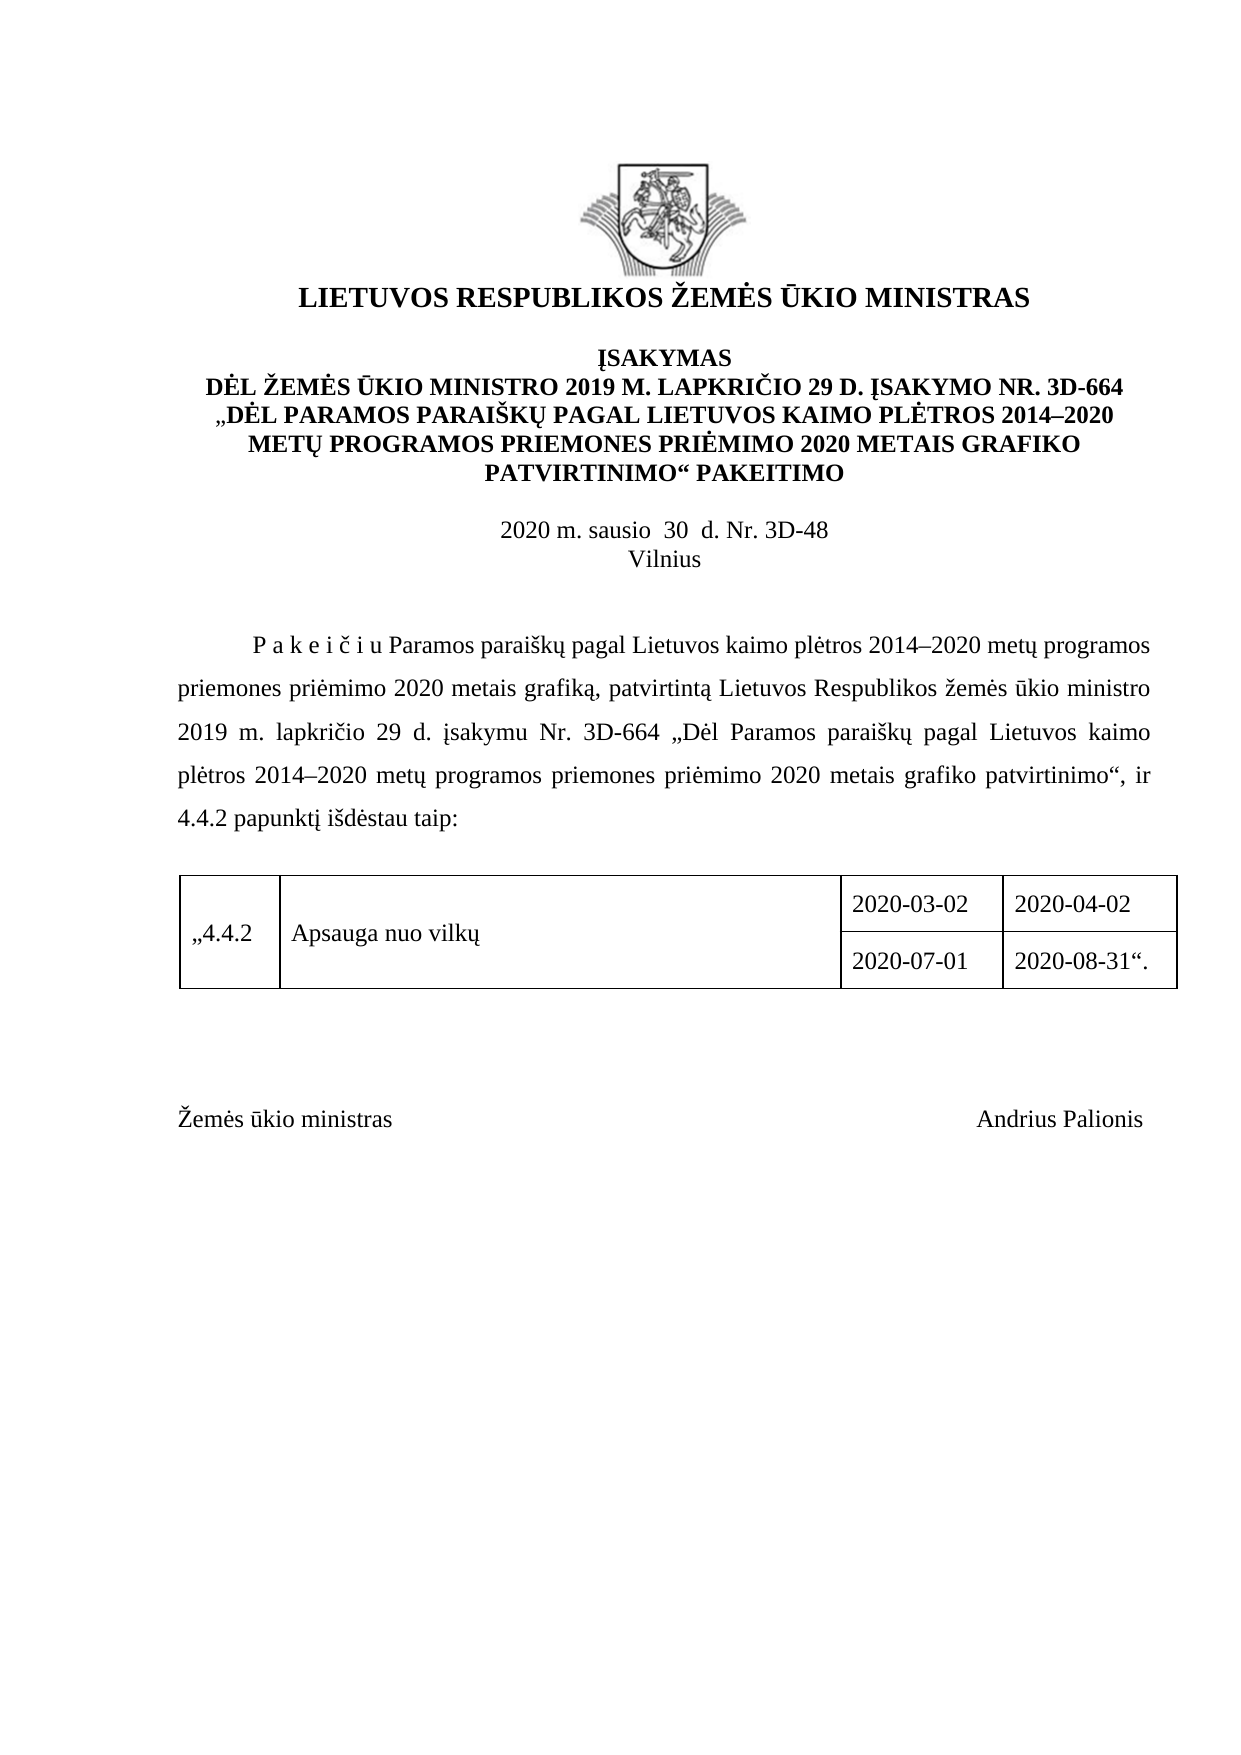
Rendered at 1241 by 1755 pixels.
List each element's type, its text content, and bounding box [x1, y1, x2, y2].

text 2020 m. sausio 30 d. Nr. 3D-48 [177, 515, 1152, 544]
text LIETUVOS RESPUBLIKOS ŽEMĖS ŪKIO MINISTRAS [177, 281, 1152, 314]
table_header 2020-04-02 [1004, 876, 1176, 931]
table_header Apsauga nuo vilkų [281, 876, 840, 988]
text DĖL ŽEMĖS ŪKIO MINISTRO 2019 M. LAPKRIČIO 29 D. ĮSAKYMO NR. 3D-664 „DĖL PARAMOS PARAIŠKŲ PAGAL LIETUVOS KAIMO PLĖTROS 2014–2020 METŲ PROGRAMOS PRIEMONES PRIĖMIMO 2020 METAIS GRAFIKO PATVIRTINIMO“ PAKEITIMO [177, 372, 1152, 487]
table_cell 2020-08-31“. [1004, 932, 1176, 988]
table_cell 2020-07-01 [842, 932, 1002, 988]
text ĮSAKYMAS [177, 343, 1152, 372]
text P a k e i č i u Paramos paraiškų pagal Lietuvos kaimo plėtros 2014–2020 metų programos priemones priėmimo 2020 metais grafiką, patvirtintą Lietuvos Respublikos žemės ūkio ministro 2019 m. lapkričio 29 d. įsakymu Nr. 3D-664 „Dėl Paramos paraiškų pagal Lietuvos kaimo plėtros 2014–2020 metų programos priemones priėmimo 2020 metais grafiko patvirtinimo“, ir 4.4.2 papunktį išdėstau taip: [177, 630, 1152, 832]
text Žemės ūkio ministras Andrius Palionis [177, 1104, 1152, 1133]
text Vilnius [177, 544, 1152, 573]
table_header „4.4.2 [181, 876, 279, 988]
table_header 2020-03-02 [842, 876, 1002, 931]
